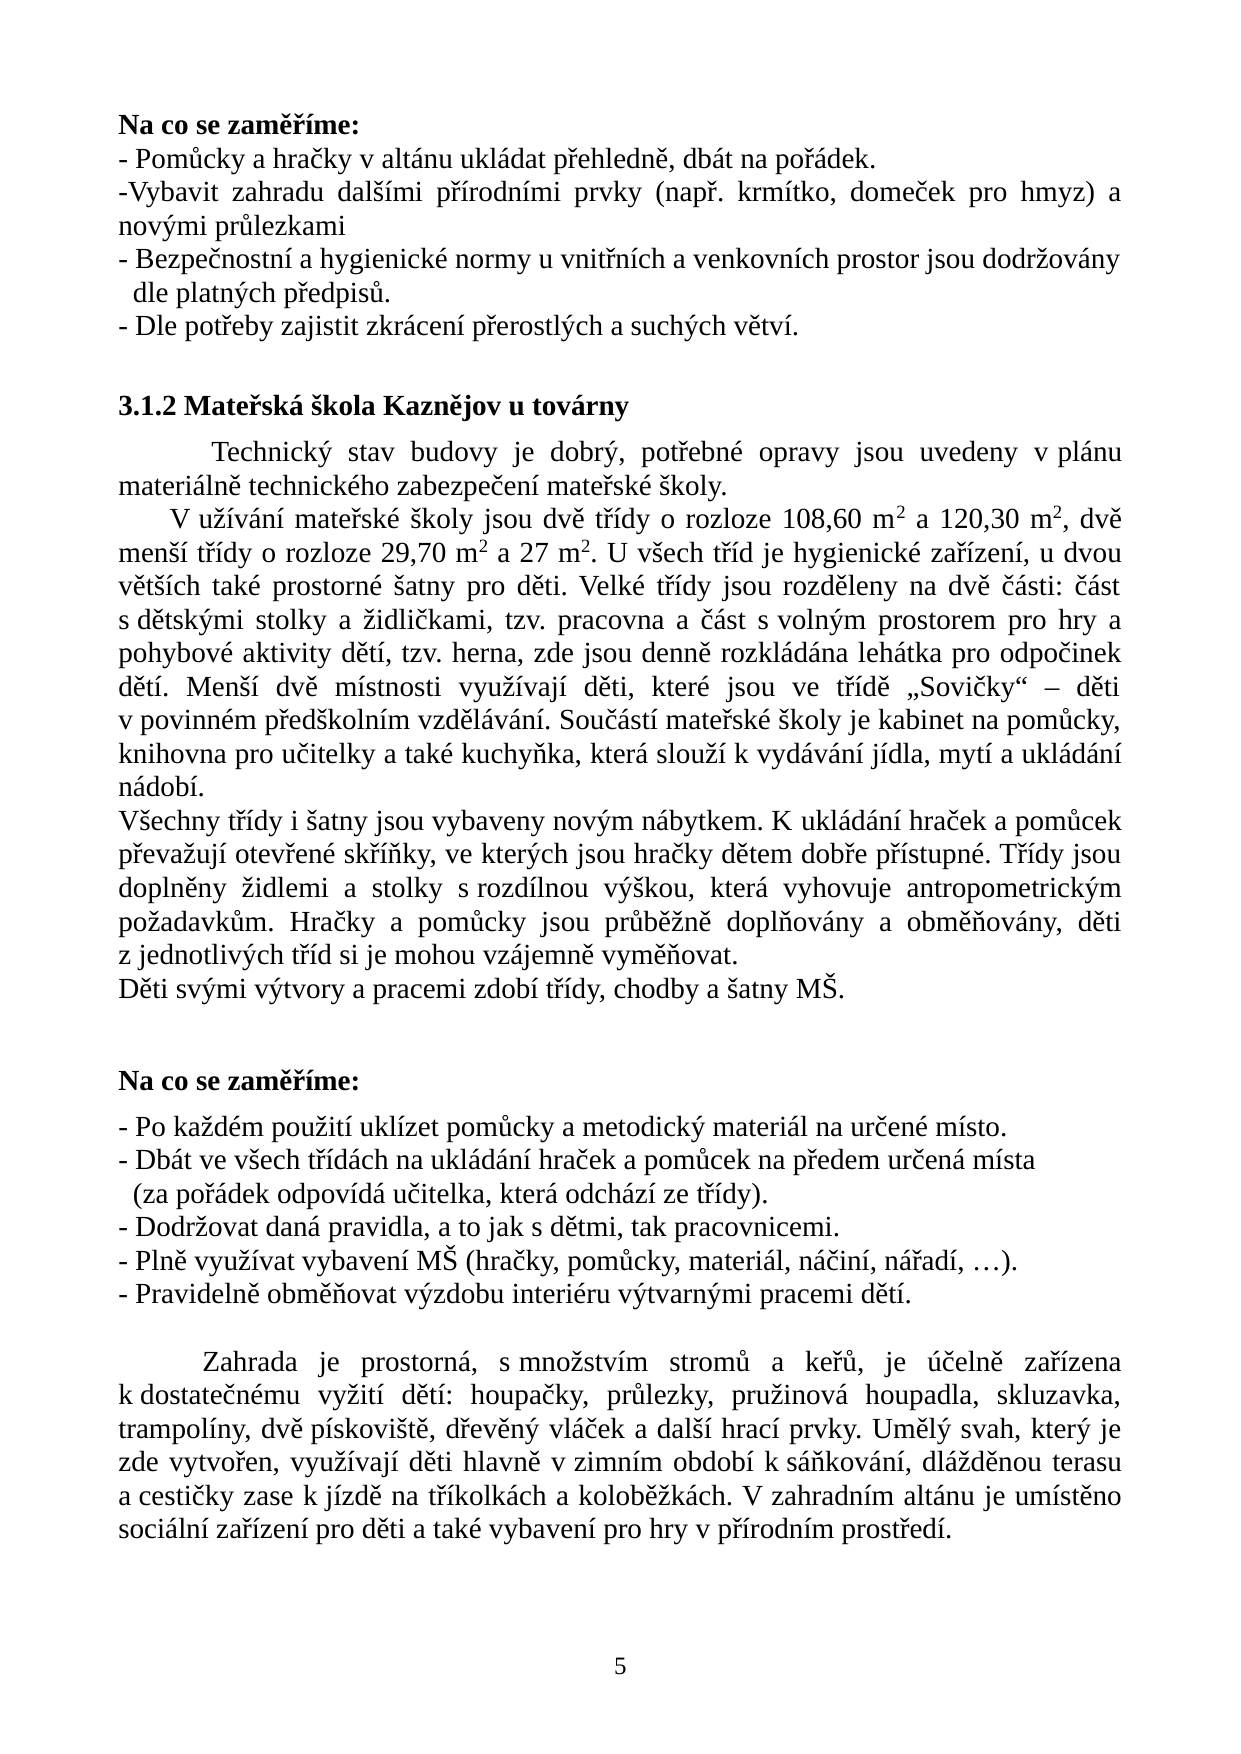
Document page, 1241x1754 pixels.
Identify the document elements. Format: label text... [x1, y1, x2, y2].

text - Po každém použití uklízet pomůcky a metodický materiál na určené místo. [118, 1109, 1122, 1142]
text - Pomůcky a hračky v altánu ukládat přehledně, dbát na pořádek. [118, 141, 1122, 174]
text Na co se zaměříme: [118, 107, 1122, 141]
text 3.1.2 Mateřská škola Kaznějov u továrny [118, 388, 1122, 422]
text -Vybavit zahradu dalšími přírodními prvky (např. krmítko, domeček pro hmyz) a novými průlezkami [118, 174, 1122, 241]
text Zahrada je prostorná, s množstvím stromů a keřů, je účelně zařízena k dostatečnému vyžití dětí: houpačky, průlezky, pružinová houpadla, skluzavka, trampolíny, dvě pískoviště, dřevěný vláček a další hrací prvky. Umělý svah, který je zde vytvořen, využívají děti hlavně v zimním období k sáňkování, dlážděnou terasu a cestičky zase k jízdě na tříkolkách a koloběžkách. V zahradním altánu je umístěno sociální zařízení pro děti a také vybavení pro hry v přírodním prostředí. [118, 1344, 1122, 1545]
text Děti svými výtvory a pracemi zdobí třídy, chodby a šatny MŠ. [118, 971, 1122, 1004]
text V užívání mateřské školy jsou dvě třídy o rozloze 108,60 m2 a 120,30 m2, dvě menší třídy o rozloze 29,70 m2 a 27 m2. U všech tříd je hygienické zařízení, u dvou větších také prostorné šatny pro děti. Velké třídy jsou rozděleny na dvě části: část s dětskými stolky a židličkami, tzv. pracovna a část s volným prostorem pro hry a pohybové aktivity dětí, tzv. herna, zde jsou denně rozkládána lehátka pro odpočinek dětí. Menší dvě místnosti využívají děti, které jsou ve třídě „Sovičky“ – děti v povinném předškolním vzdělávání. Součástí mateřské školy je kabinet na pomůcky, knihovna pro učitelky a také kuchyňka, která slouží k vydávání jídla, mytí a ukládání nádobí. Všechny třídy i šatny jsou vybaveny novým nábytkem. K ukládání hraček a pomůcek převažují otevřené skříňky, ve kterých jsou hračky dětem dobře přístupné. Třídy jsou doplněny židlemi a stolky s rozdílnou výškou, která vyhovuje antropometrickým požadavkům. Hračky a pomůcky jsou průběžně doplňovány a obměňovány, děti z jednotlivých tříd si je mohou vzájemně vyměňovat. [118, 501, 1122, 971]
text (za pořádek odpovídá učitelka, která odchází ze třídy). [118, 1176, 1122, 1209]
text - Dbát ve všech třídách na ukládání hraček a pomůcek na předem určená místa [118, 1142, 1122, 1176]
text Technický stav budovy je dobrý, potřebné opravy jsou uvedeny v plánu materiálně technického zabezpečení mateřské školy. [118, 434, 1122, 501]
text - Bezpečnostní a hygienické normy u vnitřních a venkovních prostor jsou dodržovány [118, 241, 1122, 275]
text dle platných předpisů. [118, 275, 1122, 308]
text - Pravidelně obměňovat výzdobu interiéru výtvarnými pracemi dětí. [118, 1277, 1122, 1310]
text - Dle potřeby zajistit zkrácení přerostlých a suchých větví. [118, 308, 1122, 342]
text Na co se zaměříme: [118, 1063, 1122, 1096]
text - Dodržovat daná pravidla, a to jak s dětmi, tak pracovnicemi. - Plně využívat vybavení MŠ (hračky, pomůcky, materiál, náčiní, nářadí, …). [118, 1209, 1122, 1277]
